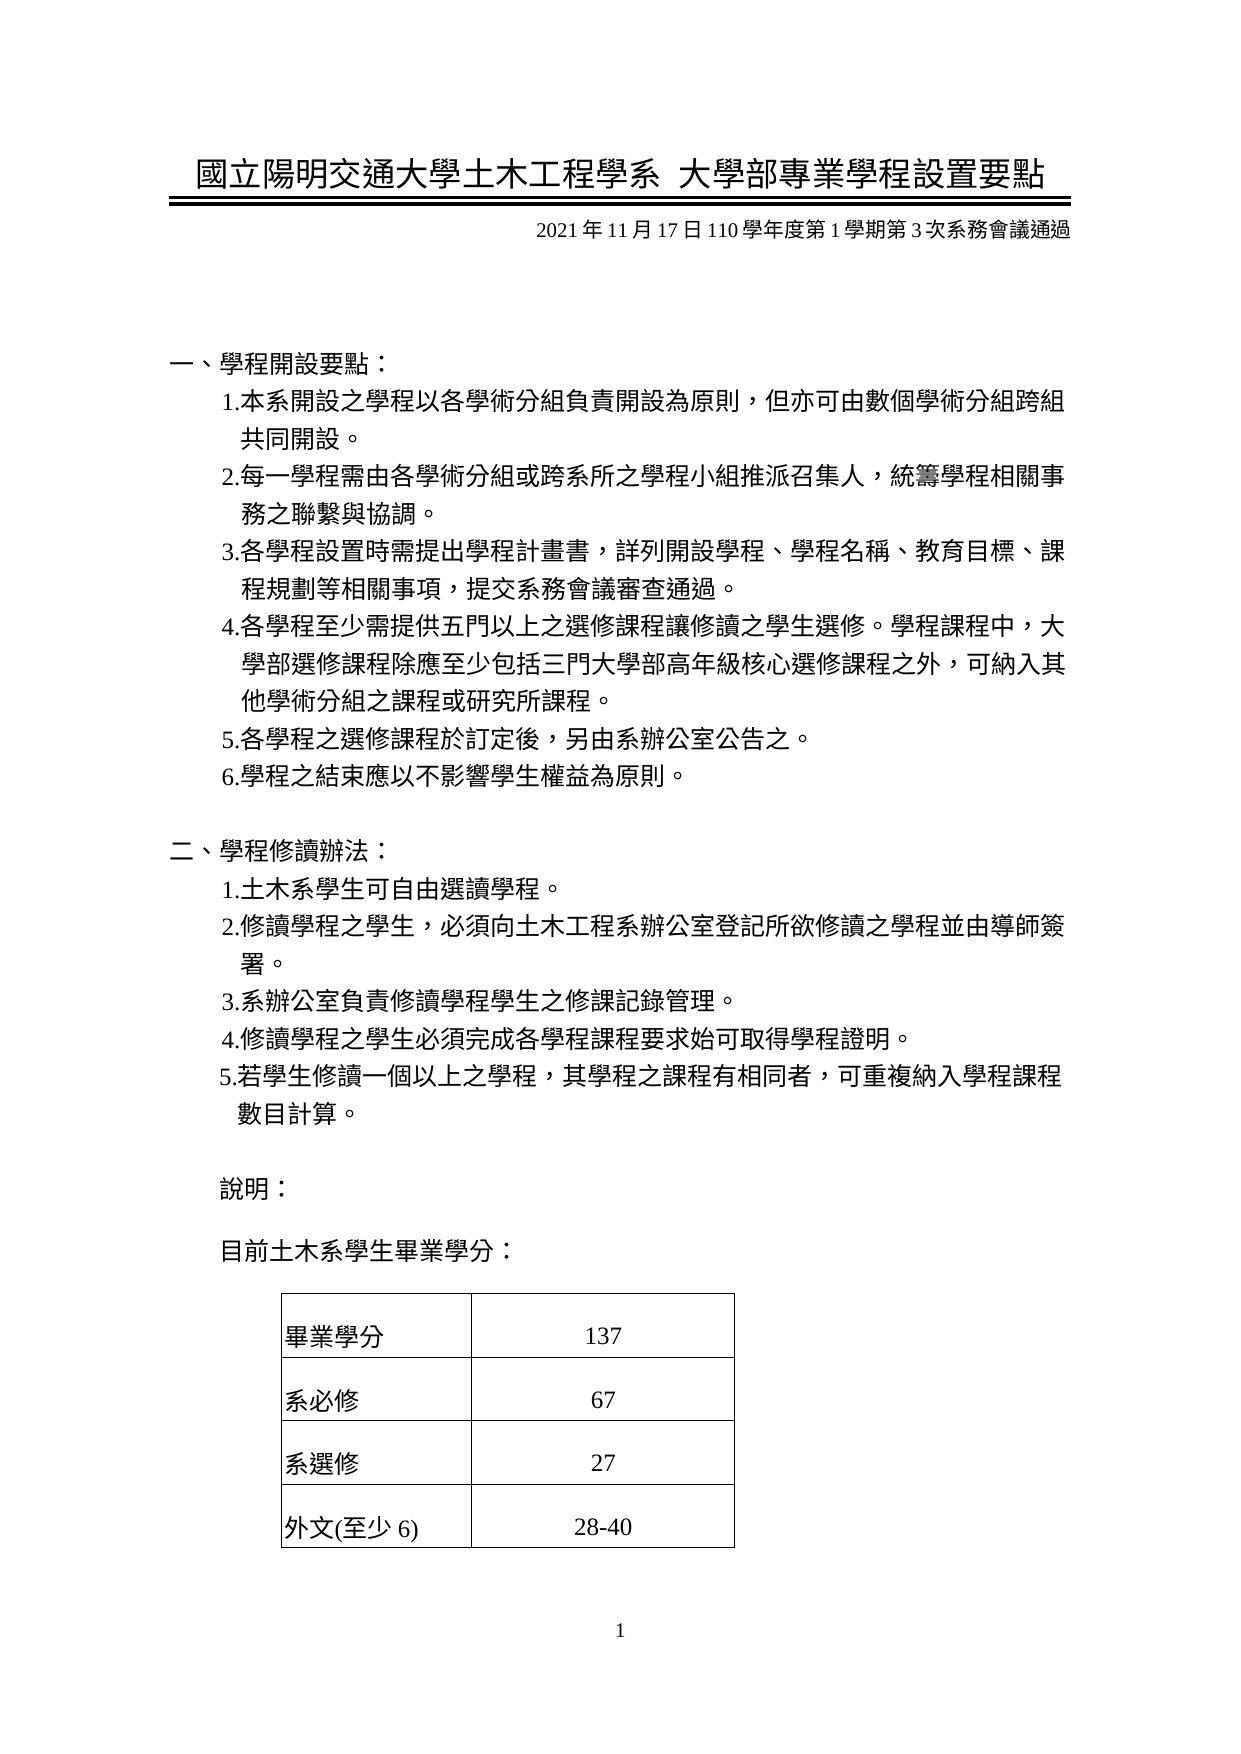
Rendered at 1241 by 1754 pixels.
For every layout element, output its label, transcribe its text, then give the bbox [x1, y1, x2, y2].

text 二、學程修讀辦法： [169, 831, 1071, 868]
text 國立陽明交通大學土木工程學系 大學部專業學程設置要點 [169, 134, 1071, 196]
text 2.修讀學程之學生，必須向土木工程系辦公室登記所欲修讀之學程並由導師簽署。 [221, 906, 1071, 981]
text 2.每一學程需由各學術分組或跨系所之學程小組推派召集人，統籌學程相關事 務之聯繫與協調。 [221, 456, 1071, 531]
text 4.各學程至少需提供五門以上之選修課程讓修讀之學生選修。學程課程中，大學部選修課程除應至少包括三門大學部高年級核心選修課程之外，可納入其他學術分組之課程或研究所課程。 [221, 606, 1071, 718]
table_header 畢業學分 [282, 1294, 471, 1357]
table_cell 系選修 [282, 1421, 471, 1484]
text 說明： [169, 1168, 1071, 1206]
table_cell 外文(至少6) [282, 1485, 471, 1547]
table_cell 28-40 [472, 1485, 734, 1547]
table_cell 67 [472, 1358, 734, 1420]
text 1.本系開設之學程以各學術分組負責開設為原則，但亦可由數個學術分組跨組共同開設。 [221, 381, 1071, 456]
text 5.若學生修讀一個以上之學程，其學程之課程有相同者，可重複納入學程課程數目計算。 [219, 1056, 1071, 1131]
table_cell 系必修 [282, 1358, 471, 1420]
text 6.學程之結束應以不影響學生權益為原則。 [221, 756, 1071, 793]
table_cell 27 [472, 1421, 734, 1484]
text 2021年11月17日110學年度第1學期第3次系務會議通過 [169, 206, 1071, 243]
text 一、學程開設要點： [169, 343, 1071, 381]
text 1.土木系學生可自由選讀學程。 [169, 868, 1071, 906]
text 5.各學程之選修課程於訂定後，另由系辦公室公告之。 [221, 718, 1071, 756]
table_header 137 [472, 1294, 734, 1357]
text 3.系辦公室負責修讀學程學生之修課記錄管理。 [169, 981, 1071, 1018]
text 3.各學程設置時需提出學程計畫書，詳列開設學程、學程名稱、教育目標、課程規劃等相關事項，提交系務會議審查通過。 [221, 531, 1071, 606]
text 目前土木系學生畢業學分： [169, 1231, 1071, 1268]
text 4.修讀學程之學生必須完成各學程課程要求始可取得學程證明。 [169, 1018, 1071, 1056]
